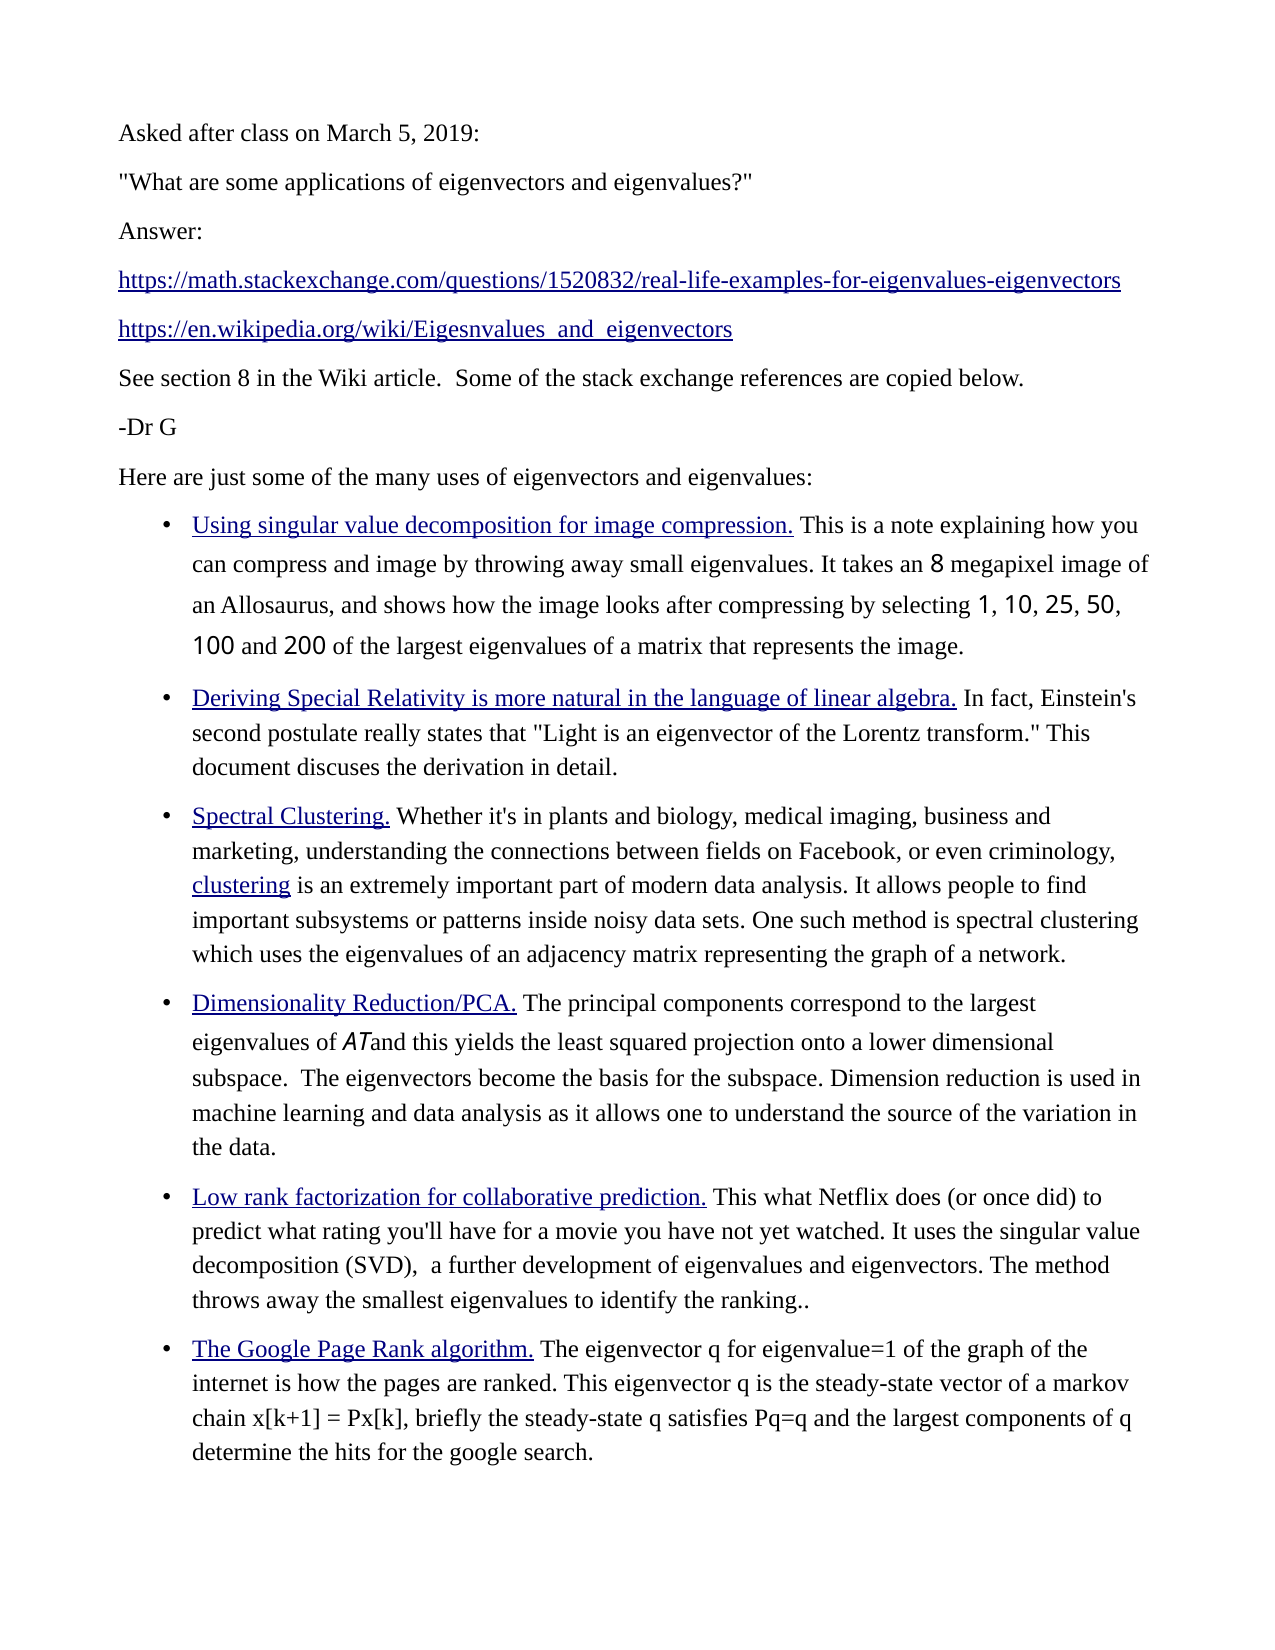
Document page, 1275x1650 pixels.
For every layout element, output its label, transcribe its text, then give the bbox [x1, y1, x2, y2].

list Dimensionality Reduction/PCA. The principal components correspond to the largest eigenvalues of ATand this yields the least squared projection onto a lower dimensional subspace. The eigenvectors become the basis for the subspace. Dimension reduction is used in machine learning and data analysis as it allows one to understand the source of the variation in the data. [162, 988, 1157, 1161]
list Low rank factorization for collaborative prediction. This what Netflix does (or once did) to predict what rating you'll have for a movie you have not yet watched. It uses the singular value decomposition (SVD), a further development of eigenvalues and eigenvectors. The method throws away the smallest eigenvalues to identify the ranking.. [162, 1182, 1157, 1314]
text "What are some applications of eigenvectors and eigenvalues?" [118, 167, 1157, 196]
list The Google Page Rank algorithm. The eigenvector q for eigenvalue=1 of the graph of the internet is how the pages are ranked. This eigenvector q is the steady-state vector of a markov chain x[k+1] = Px[k], briefly the steady-state q satisfies Pq=q and the largest components of q determine the hits for the google search. [162, 1334, 1157, 1466]
list Spectral Clustering. Whether it's in plants and biology, medical imaging, business and marketing, understanding the connections between fields on Facebook, or even criminology, clustering is an extremely important part of modern data analysis. It allows people to find important subsystems or patterns inside noisy data sets. One such method is spectral clustering which uses the eigenvalues of an adjacency matrix representing the graph of a network. [162, 801, 1157, 968]
text https://en.wikipedia.org/wiki/Eigesnvalues_and_eigenvectors [118, 314, 1157, 343]
list Using singular value decomposition for image compression. This is a note explaining how you can compress and image by throwing away small eigenvalues. It takes an 8 megapixel image of an Allosaurus, and shows how the image looks after compressing by selecting 1, 10, 25, 50, 100 and 200 of the largest eigenvalues of a matrix that represents the image. [162, 511, 1157, 662]
text Asked after class on March 5, 2019: [118, 118, 1157, 147]
text Answer: [118, 216, 1157, 245]
text Here are just some of the many uses of eigenvectors and eigenvalues: [118, 462, 1157, 490]
text -Dr G [118, 412, 1157, 441]
text See section 8 in the Wiki article. Some of the stack exchange references are copied below. [118, 363, 1157, 392]
text https://math.stackexchange.com/questions/1520832/real-life-examples-for-eigenvalues-eigenvectors [118, 265, 1157, 294]
list Deriving Special Relativity is more natural in the language of linear algebra. In fact, Einstein's second postulate really states that "Light is an eigenvector of the Lorentz transform." This document discuses the derivation in detail. [162, 683, 1157, 781]
